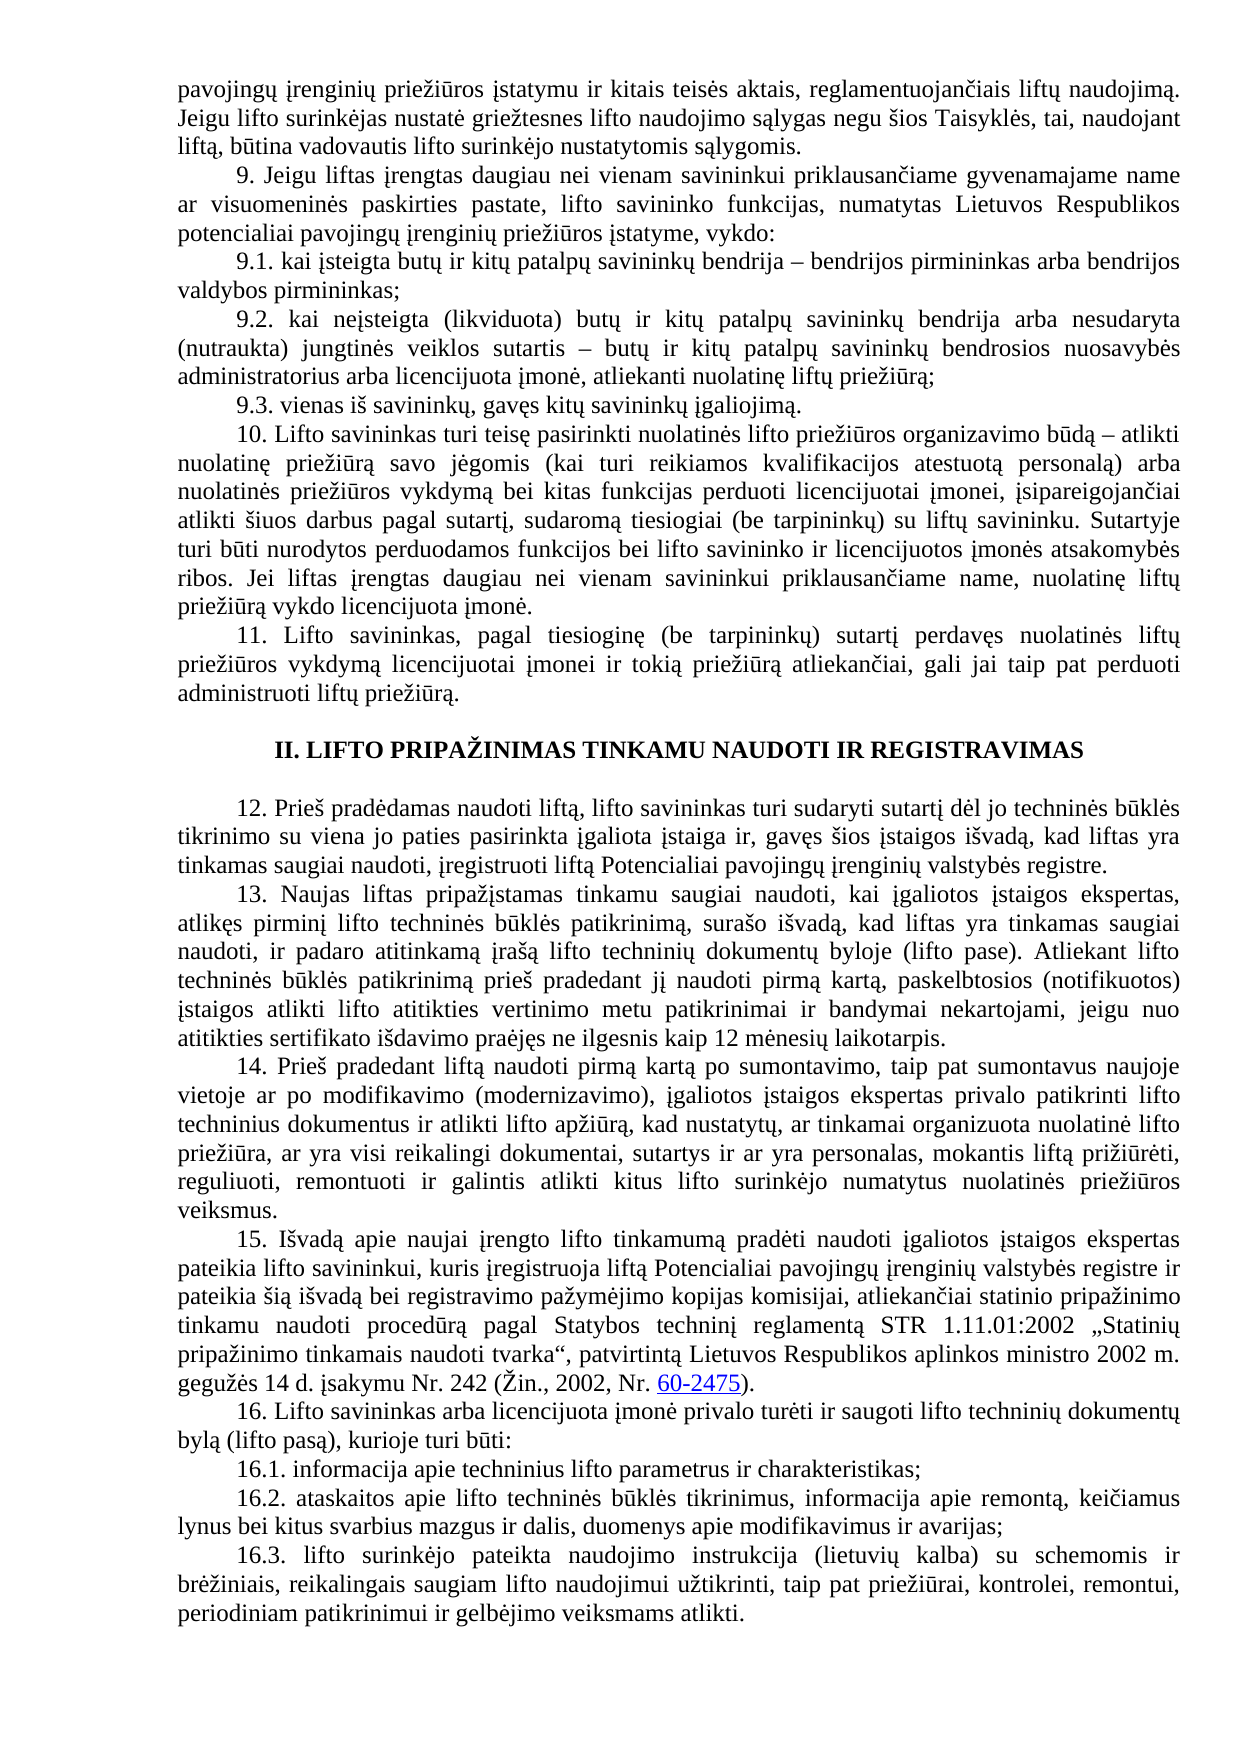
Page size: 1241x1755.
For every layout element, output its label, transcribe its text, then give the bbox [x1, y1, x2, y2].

text 16.2. ataskaitos apie lifto techninės būklės tikrinimus, informacija apie remontą, keičiamus lynus bei kitus svarbius mazgus ir dalis, duomenys apie modifikavimus ir avarijas; [177, 1483, 1181, 1540]
text 16.3. lifto surinkėjo pateikta naudojimo instrukcija (lietuvių kalba) su schemomis ir brėžiniais, reikalingais saugiam lifto naudojimui užtikrinti, taip pat priežiūrai, kontrolei, remontui, periodiniam patikrinimui ir gelbėjimo veiksmams atlikti. [177, 1540, 1181, 1626]
text 16. Lifto savininkas arba licencijuota įmonė privalo turėti ir saugoti lifto techninių dokumentų bylą (lifto pasą), kurioje turi būti: [177, 1396, 1181, 1454]
text 9.1. kai įsteigta butų ir kitų patalpų savininkų bendrija – bendrijos pirmininkas arba bendrijos valdybos pirmininkas; [177, 246, 1181, 304]
text 9. Jeigu liftas įrengtas daugiau nei vienam savininkui priklausančiame gyvenamajame name ar visuomeninės paskirties pastate, lifto savininko funkcijas, numatytas Lietuvos Respublikos potencialiai pavojingų įrenginių priežiūros įstatyme, vykdo: [177, 160, 1181, 246]
text 9.2. kai neįsteigta (likviduota) butų ir kitų patalpų savininkų bendrija arba nesudaryta (nutraukta) jungtinės veiklos sutartis – butų ir kitų patalpų savininkų bendrosios nuosavybės administratorius arba licencijuota įmonė, atliekanti nuolatinę liftų priežiūrą; [177, 304, 1181, 390]
text pavojingų įrenginių priežiūros įstatymu ir kitais teisės aktais, reglamentuojančiais liftų naudojimą. Jeigu lifto surinkėjas nustatė griežtesnes lifto naudojimo sąlygas negu šios Taisyklės, tai, naudojant liftą, būtina vadovautis lifto surinkėjo nustatytomis sąlygomis. [177, 74, 1181, 160]
text 9.3. vienas iš savininkų, gavęs kitų savininkų įgaliojimą. [177, 390, 1181, 419]
text 12. Prieš pradėdamas naudoti liftą, lifto savininkas turi sudaryti sutartį dėl jo techninės būklės tikrinimo su viena jo paties pasirinkta įgaliota įstaiga ir, gavęs šios įstaigos išvadą, kad liftas yra tinkamas saugiai naudoti, įregistruoti liftą Potencialiai pavojingų įrenginių valstybės registre. [177, 793, 1181, 879]
text II. LIFTO PRIPAŽINIMAS TINKAMU NAUDOTI IR REGISTRAVIMAS [177, 735, 1181, 764]
text 10. Lifto savininkas turi teisę pasirinkti nuolatinės lifto priežiūros organizavimo būdą – atlikti nuolatinę priežiūrą savo jėgomis (kai turi reikiamos kvalifikacijos atestuotą personalą) arba nuolatinės priežiūros vykdymą bei kitas funkcijas perduoti licencijuotai įmonei, įsipareigojančiai atlikti šiuos darbus pagal sutartį, sudaromą tiesiogiai (be tarpininkų) su liftų savininku. Sutartyje turi būti nurodytos perduodamos funkcijos bei lifto savininko ir licencijuotos įmonės atsakomybės ribos. Jei liftas įrengtas daugiau nei vienam savininkui priklausančiame name, nuolatinę liftų priežiūrą vykdo licencijuota įmonė. [177, 419, 1181, 620]
text 15. Išvadą apie naujai įrengto lifto tinkamumą pradėti naudoti įgaliotos įstaigos ekspertas pateikia lifto savininkui, kuris įregistruoja liftą Potencialiai pavojingų įrenginių valstybės registre ir pateikia šią išvadą bei registravimo pažymėjimo kopijas komisijai, atliekančiai statinio pripažinimo tinkamu naudoti procedūrą pagal Statybos techninį reglamentą STR 1.11.01:2002 „Statinių pripažinimo tinkamais naudoti tvarka“, patvirtintą Lietuvos Respublikos aplinkos ministro 2002 m. gegužės 14 d. įsakymu Nr. 242 (Žin., 2002, Nr. 60-2475). [177, 1224, 1181, 1396]
text 13. Naujas liftas pripažįstamas tinkamu saugiai naudoti, kai įgaliotos įstaigos ekspertas, atlikęs pirminį lifto techninės būklės patikrinimą, surašo išvadą, kad liftas yra tinkamas saugiai naudoti, ir padaro atitinkamą įrašą lifto techninių dokumentų byloje (lifto pase). Atliekant lifto techninės būklės patikrinimą prieš pradedant jį naudoti pirmą kartą, paskelbtosios (notifikuotos) įstaigos atlikti lifto atitikties vertinimo metu patikrinimai ir bandymai nekartojami, jeigu nuo atitikties sertifikato išdavimo praėjęs ne ilgesnis kaip 12 mėnesių laikotarpis. [177, 879, 1181, 1051]
text 11. Lifto savininkas, pagal tiesioginę (be tarpininkų) sutartį perdavęs nuolatinės liftų priežiūros vykdymą licencijuotai įmonei ir tokią priežiūrą atliekančiai, gali jai taip pat perduoti administruoti liftų priežiūrą. [177, 620, 1181, 706]
text 14. Prieš pradedant liftą naudoti pirmą kartą po sumontavimo, taip pat sumontavus naujoje vietoje ar po modifikavimo (modernizavimo), įgaliotos įstaigos ekspertas privalo patikrinti lifto techninius dokumentus ir atlikti lifto apžiūrą, kad nustatytų, ar tinkamai organizuota nuolatinė lifto priežiūra, ar yra visi reikalingi dokumentai, sutartys ir ar yra personalas, mokantis liftą prižiūrėti, reguliuoti, remontuoti ir galintis atlikti kitus lifto surinkėjo numatytus nuolatinės priežiūros veiksmus. [177, 1051, 1181, 1224]
text 16.1. informacija apie techninius lifto parametrus ir charakteristikas; [177, 1454, 1181, 1483]
